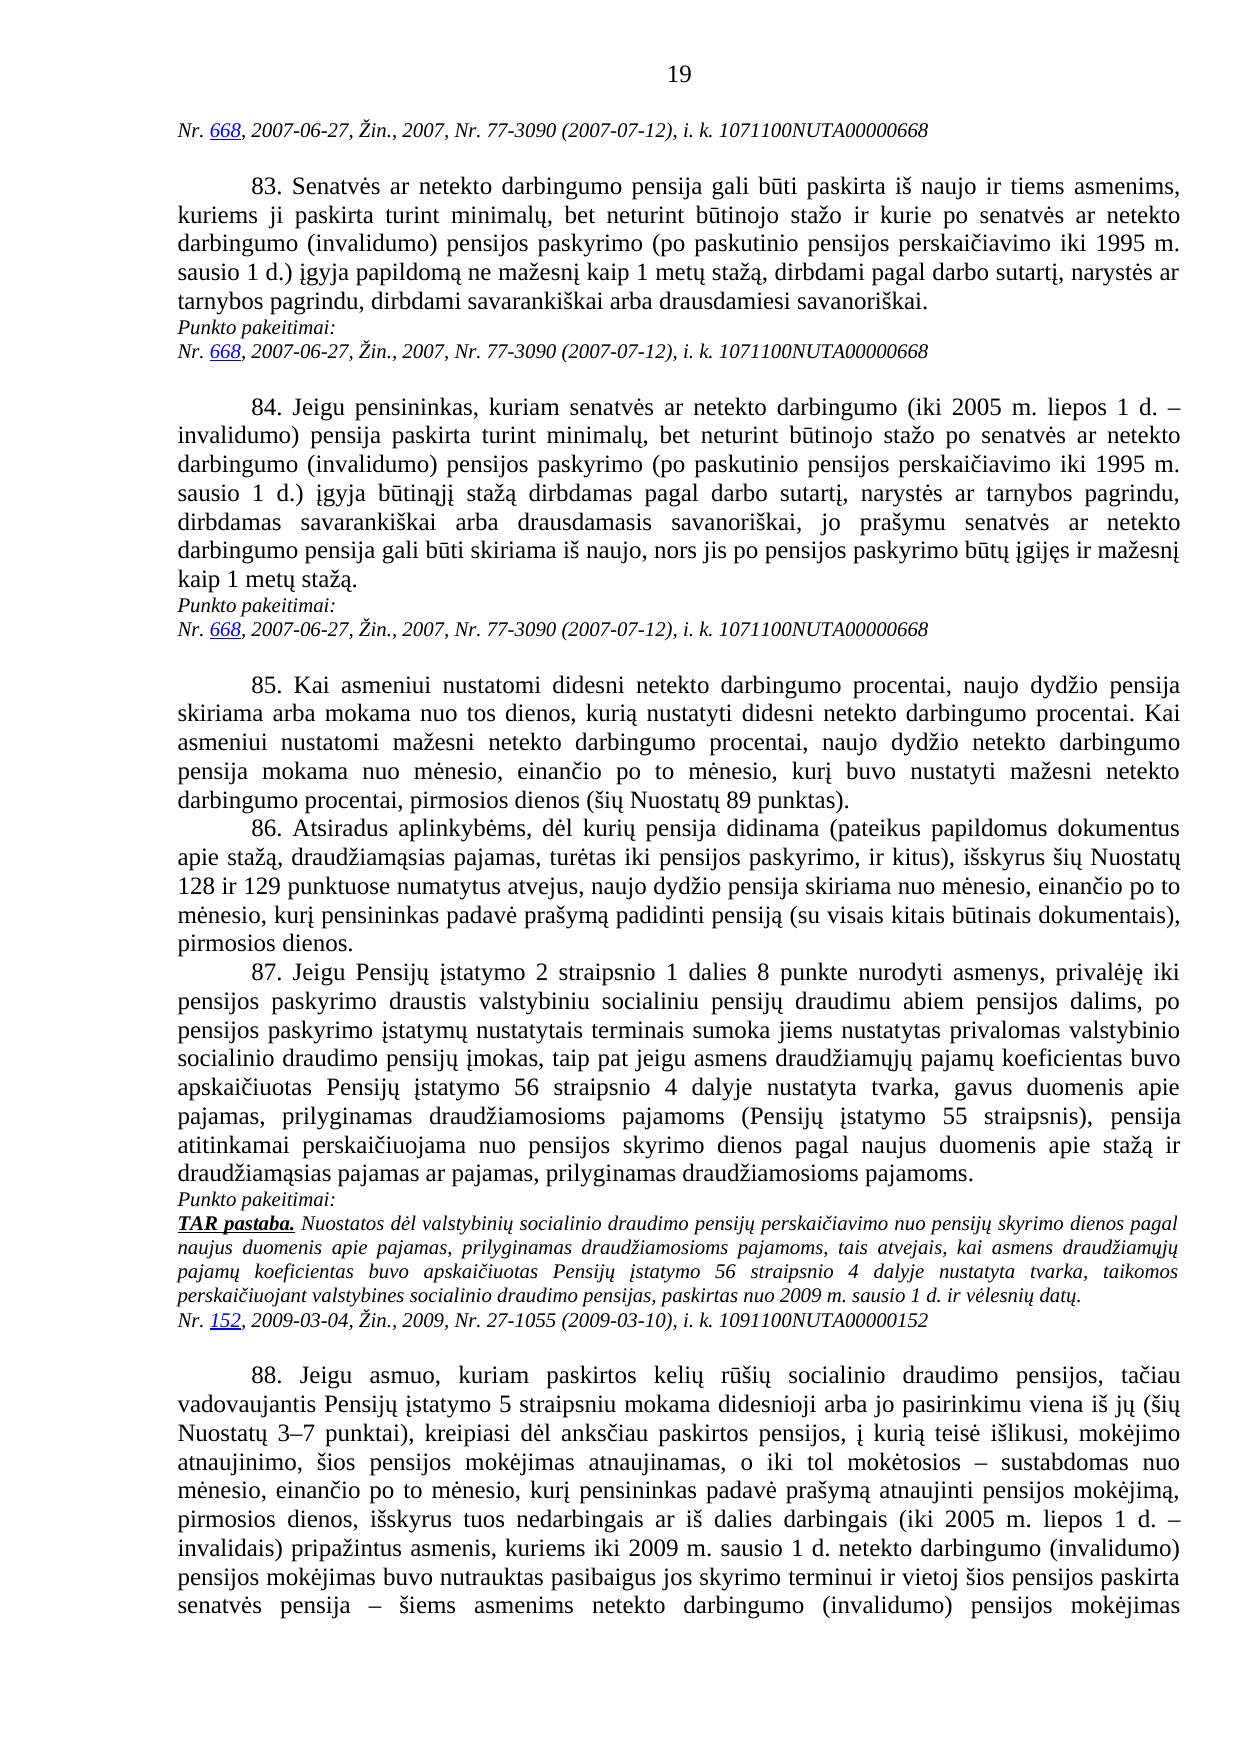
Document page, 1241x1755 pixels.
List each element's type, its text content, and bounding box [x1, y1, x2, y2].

text 88. Jeigu asmuo, kuriam paskirtos kelių rūšių socialinio draudimo pensijos, tačiau vadovaujantis Pensijų įstatymo 5 straipsniu mokama didesnioji arba jo pasirinkimu viena iš jų (šių Nuostatų 3–7 punktai), kreipiasi dėl anksčiau paskirtos pensijos, į kurią teisė išlikusi, mokėjimo atnaujinimo, šios pensijos mokėjimas atnaujinamas, o iki tol mokėtosios – sustabdomas nuo mėnesio, einančio po to mėnesio, kurį pensininkas padavė prašymą atnaujinti pensijos mokėjimą, pirmosios dienos, išskyrus tuos nedarbingais ar iš dalies darbingais (iki 2005 m. liepos 1 d. – invalidais) pripažintus asmenis, kuriems iki 2009 m. sausio 1 d. netekto darbingumo (invalidumo) pensijos mokėjimas buvo nutrauktas pasibaigus jos skyrimo terminui ir vietoj šios pensijos paskirta senatvės pensija – šiems asmenims netekto darbingumo (invalidumo) pensijos mokėjimas [177, 1360, 1181, 1619]
text Nr. 668, 2007-06-27, Žin., 2007, Nr. 77-3090 (2007-07-12), i. k. 1071100NUTA00000668 [177, 617, 1181, 641]
text 87. Jeigu Pensijų įstatymo 2 straipsnio 1 dalies 8 punkte nurodyti asmenys, privalėję iki pensijos paskyrimo draustis valstybiniu socialiniu pensijų draudimu abiem pensijos dalims, po pensijos paskyrimo įstatymų nustatytais terminais sumoka jiems nustatytas privalomas valstybinio socialinio draudimo pensijų įmokas, taip pat jeigu asmens draudžiamųjų pajamų koeficientas buvo apskaičiuotas Pensijų įstatymo 56 straipsnio 4 dalyje nustatyta tvarka, gavus duomenis apie pajamas, prilyginamas draudžiamosioms pajamoms (Pensijų įstatymo 55 straipsnis), pensija atitinkamai perskaičiuojama nuo pensijos skyrimo dienos pagal naujus duomenis apie stažą ir draudžiamąsias pajamas ar pajamas, prilyginamas draudžiamosioms pajamoms. [177, 957, 1181, 1187]
text 83. Senatvės ar netekto darbingumo pensija gali būti paskirta iš naujo ir tiems asmenims, kuriems ji paskirta turint minimalų, bet neturint būtinojo stažo ir kurie po senatvės ar netekto darbingumo (invalidumo) pensijos paskyrimo (po paskutinio pensijos perskaičiavimo iki 1995 m. sausio 1 d.) įgyja papildomą ne mažesnį kaip 1 metų stažą, dirbdami pagal darbo sutartį, narystės ar tarnybos pagrindu, dirbdami savarankiškai arba drausdamiesi savanoriškai. [177, 171, 1181, 315]
text 84. Jeigu pensininkas, kuriam senatvės ar netekto darbingumo (iki 2005 m. liepos 1 d. – invalidumo) pensija paskirta turint minimalų, bet neturint būtinojo stažo po senatvės ar netekto darbingumo (invalidumo) pensijos paskyrimo (po paskutinio pensijos perskaičiavimo iki 1995 m. sausio 1 d.) įgyja būtinąjį stažą dirbdamas pagal darbo sutartį, narystės ar tarnybos pagrindu, dirbdamas savarankiškai arba drausdamasis savanoriškai, jo prašymu senatvės ar netekto darbingumo pensija gali būti skiriama iš naujo, nors jis po pensijos paskyrimo būtų įgijęs ir mažesnį kaip 1 metų stažą. [177, 392, 1181, 593]
text Punkto pakeitimai: [177, 315, 1181, 339]
text 85. Kai asmeniui nustatomi didesni netekto darbingumo procentai, naujo dydžio pensija skiriama arba mokama nuo tos dienos, kurią nustatyti didesni netekto darbingumo procentai. Kai asmeniui nustatomi mažesni netekto darbingumo procentai, naujo dydžio netekto darbingumo pensija mokama nuo mėnesio, einančio po to mėnesio, kurį buvo nustatyti mažesni netekto darbingumo procentai, pirmosios dienos (šių Nuostatų 89 punktas). [177, 670, 1181, 813]
text Punkto pakeitimai: [177, 1187, 1181, 1211]
text Punkto pakeitimai: [177, 593, 1181, 617]
text Nr. 668, 2007-06-27, Žin., 2007, Nr. 77-3090 (2007-07-12), i. k. 1071100NUTA00000668 [177, 339, 1181, 363]
text Nr. 668, 2007-06-27, Žin., 2007, Nr. 77-3090 (2007-07-12), i. k. 1071100NUTA00000668 [177, 118, 1181, 142]
text 86. Atsiradus aplinkybėms, dėl kurių pensija didinama (pateikus papildomus dokumentus apie stažą, draudžiamąsias pajamas, turėtas iki pensijos paskyrimo, ir kitus), išskyrus šių Nuostatų 128 ir 129 punktuose numatytus atvejus, naujo dydžio pensija skiriama nuo mėnesio, einančio po to mėnesio, kurį pensininkas padavė prašymą padidinti pensiją (su visais kitais būtinais dokumentais), pirmosios dienos. [177, 813, 1181, 957]
text Nr. 152, 2009-03-04, Žin., 2009, Nr. 27-1055 (2009-03-10), i. k. 1091100NUTA00000152 [177, 1307, 1181, 1332]
text TAR pastaba. Nuostatos dėl valstybinių socialinio draudimo pensijų perskaičiavimo nuo pensijų skyrimo dienos pagal naujus duomenis apie pajamas, prilyginamas draudžiamosioms pajamoms, tais atvejais, kai asmens draudžiamųjų pajamų koeficientas buvo apskaičiuotas Pensijų įstatymo 56 straipsnio 4 dalyje nustatyta tvarka, taikomos perskaičiuojant valstybines socialinio draudimo pensijas, paskirtas nuo 2009 m. sausio 1 d. ir vėlesnių datų. [177, 1211, 1181, 1307]
